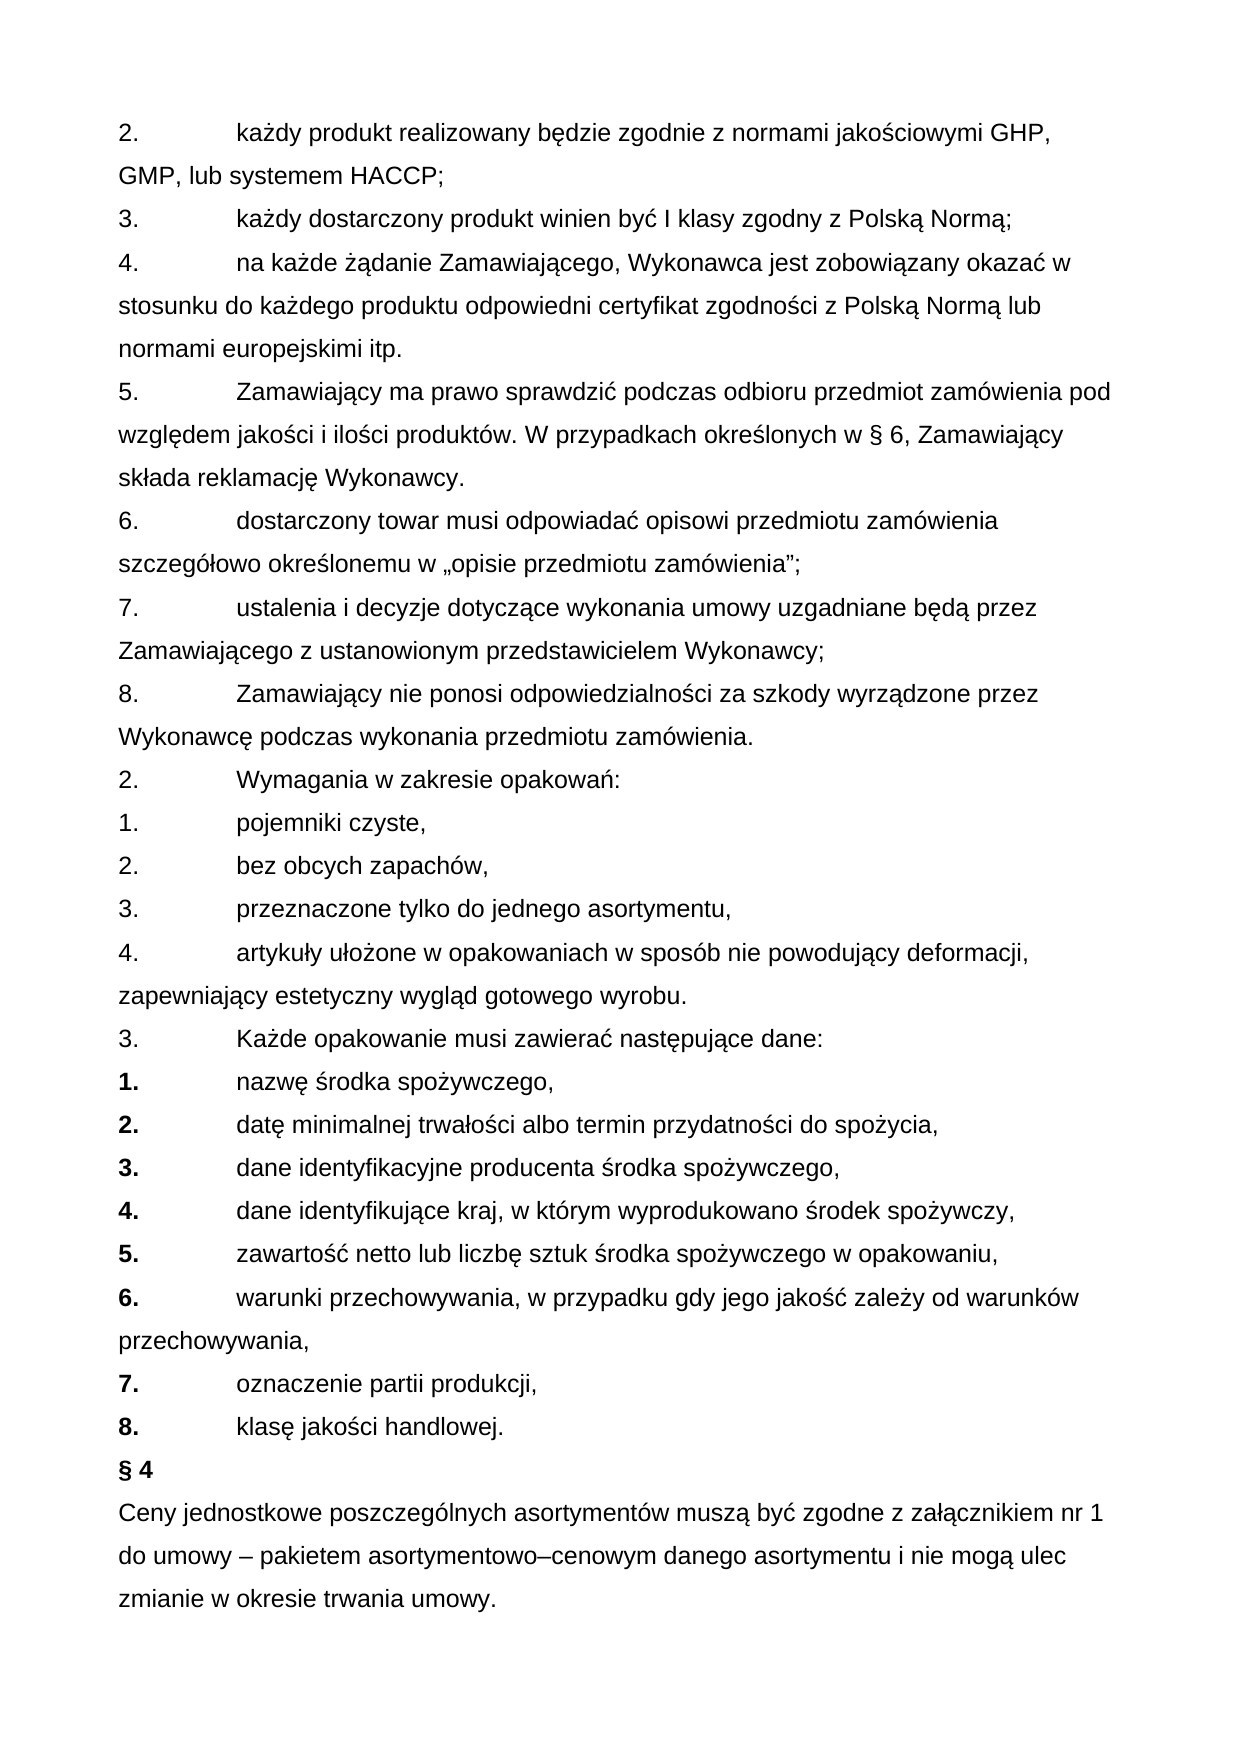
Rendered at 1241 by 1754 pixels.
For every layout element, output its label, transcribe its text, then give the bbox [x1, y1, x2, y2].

list oznaczenie partii produkcji, [118, 1369, 1122, 1397]
list nazwę środka spożywczego, [118, 1067, 1122, 1096]
list dostarczony towar musi odpowiadać opisowi przedmiotu zamówienia szczegółowo określonemu w „opisie przedmiotu zamówienia”; [118, 506, 1122, 578]
list Zamawiający nie ponosi odpowiedzialności za szkody wyrządzone przez Wykonawcę podczas wykonania przedmiotu zamówienia. [118, 679, 1122, 751]
list datę minimalnej trwałości albo termin przydatności do spożycia, [118, 1110, 1122, 1139]
list każdy dostarczony produkt winien być I klasy zgodny z Polską Normą; [118, 204, 1122, 233]
list klasę jakości handlowej. [118, 1412, 1122, 1441]
list przeznaczone tylko do jednego asortymentu, [118, 894, 1122, 923]
list artykuły ułożone w opakowaniach w sposób nie powodujący deformacji, zapewniający estetyczny wygląd gotowego wyrobu. [118, 937, 1122, 1009]
list Wymagania w zakresie opakowań: [118, 765, 1122, 794]
list bez obcych zapachów, [118, 851, 1122, 880]
list Każde opakowanie musi zawierać następujące dane: [118, 1024, 1122, 1052]
list Zamawiający ma prawo sprawdzić podczas odbioru przedmiot zamówienia pod względem jakości i ilości produktów. W przypadkach określonych w § 6, Zamawiający składa reklamację Wykonawcy. [118, 377, 1122, 492]
text Ceny jednostkowe poszczególnych asortymentów muszą być zgodne z załącznikiem nr 1 do umowy – pakietem asortymentowo–cenowym danego asortymentu i nie mogą ulec zmianie w okresie trwania umowy. [118, 1498, 1122, 1613]
list ustalenia i decyzje dotyczące wykonania umowy uzgadniane będą przez Zamawiającego z ustanowionym przedstawicielem Wykonawcy; [118, 592, 1122, 664]
list zawartość netto lub liczbę sztuk środka spożywczego w opakowaniu, [118, 1239, 1122, 1268]
list pojemniki czyste, [118, 808, 1122, 837]
list dane identyfikacyjne producenta środka spożywczego, [118, 1153, 1122, 1182]
list każdy produkt realizowany będzie zgodnie z normami jakościowymi GHP, GMP, lub systemem HACCP; [118, 118, 1122, 190]
text § 4 [118, 1455, 1122, 1484]
list warunki przechowywania, w przypadku gdy jego jakość zależy od warunków przechowywania, [118, 1282, 1122, 1354]
list na każde żądanie Zamawiającego, Wykonawca jest zobowiązany okazać w stosunku do każdego produktu odpowiedni certyfikat zgodności z Polską Normą lub normami europejskimi itp. [118, 247, 1122, 362]
list dane identyfikujące kraj, w którym wyprodukowano środek spożywczy, [118, 1196, 1122, 1225]
